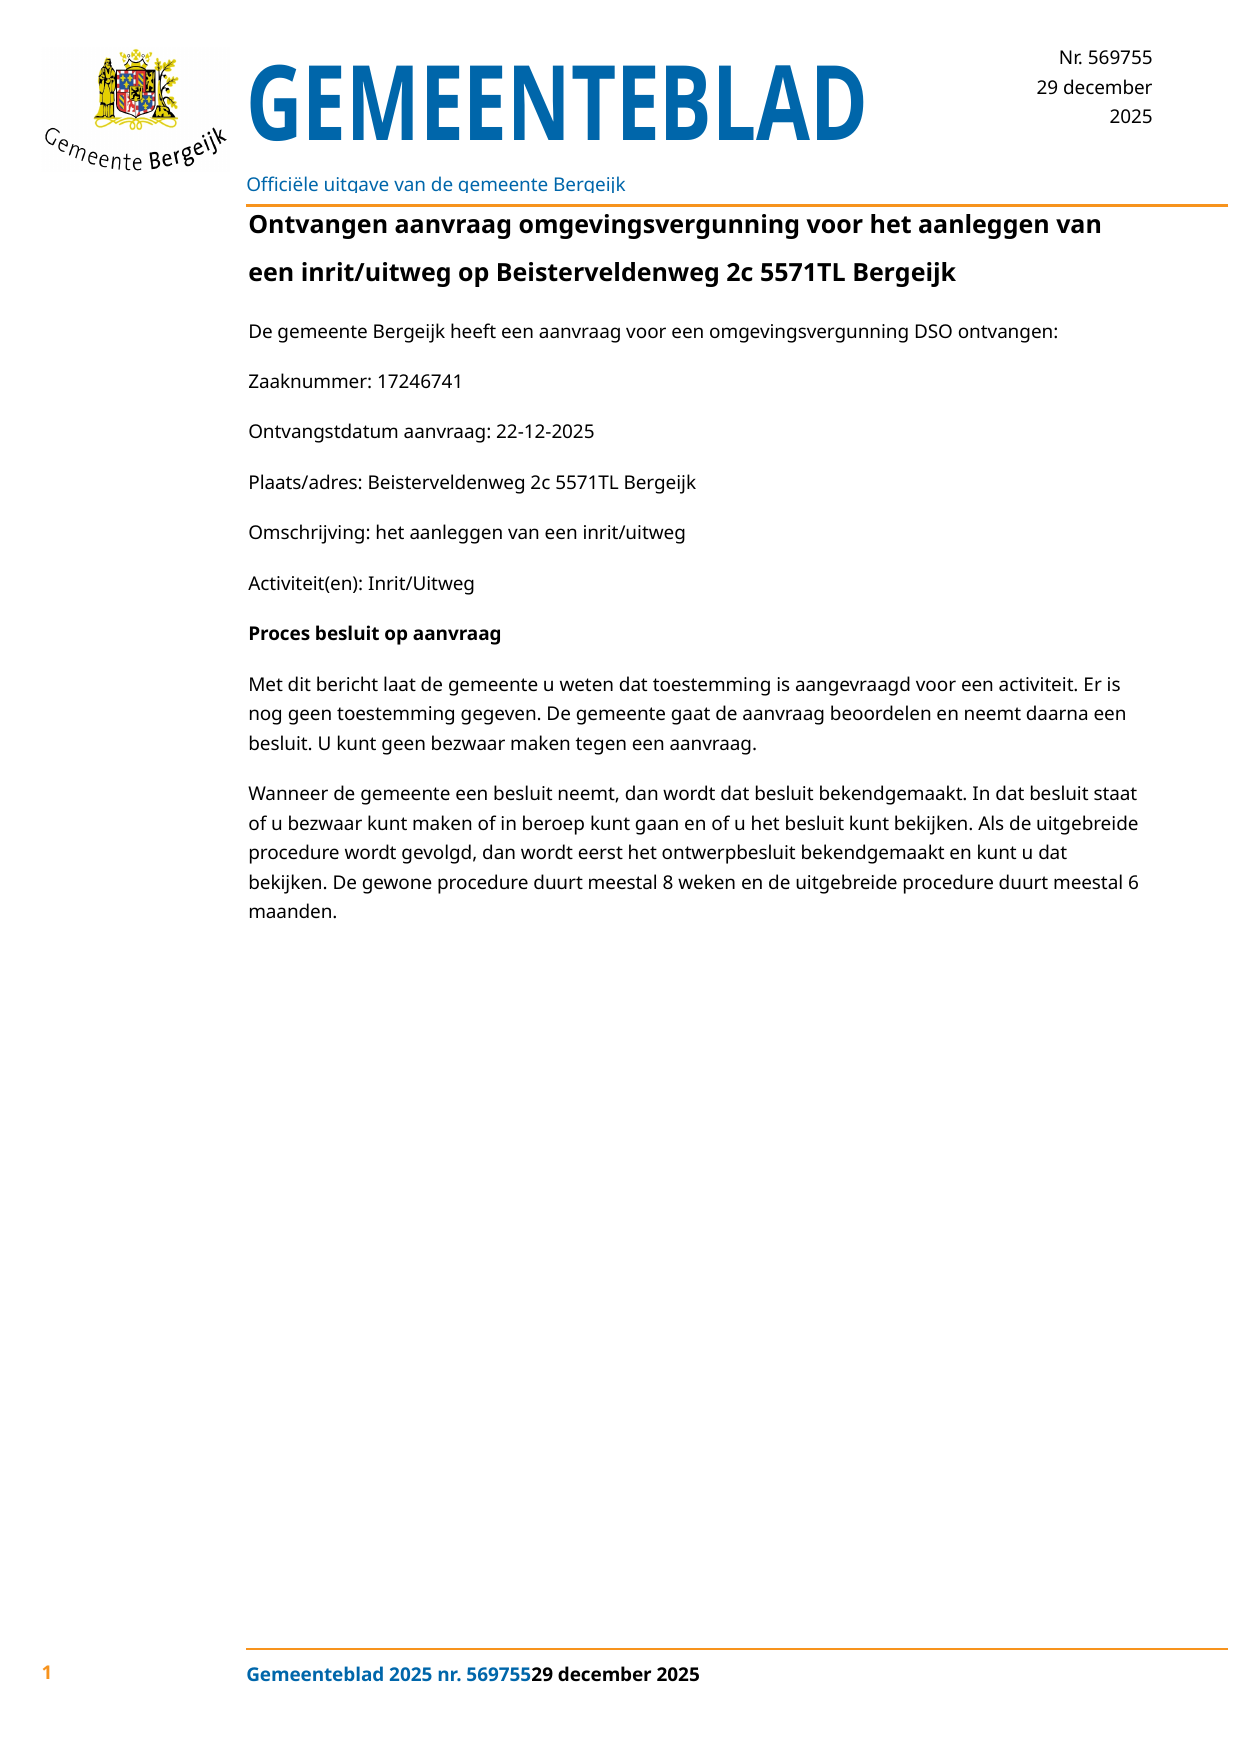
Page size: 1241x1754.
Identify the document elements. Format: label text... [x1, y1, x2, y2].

text Omschrijving: het aanleggen van een inrit/uitweg [248, 519, 1152, 545]
picture [41, 47, 231, 172]
text Wanneer de gemeente een besluit neemt, dan wordt dat besluit bekendgemaakt. In dat besluit staat of u bezwaar kunt maken of in beroep kunt gaan en of u het besluit kunt bekijken. Als de uitgebreide procedure wordt gevolgd, dan wordt eerst het ontwerpbesluit bekendgemaakt en kunt u dat bekijken. De gewone procedure duurt meestal 8 weken en de uitgebreide procedure duurt meestal 6 maanden. [248, 780, 1152, 924]
text Ontvangstdatum aanvraag: 22-12-2025 [248, 419, 1152, 444]
text Ontvangen aanvraag omgevingsvergunning voor het aanleggen van een inrit/uitweg op Beisterveldenweg 2c 5571TL Bergeijk [248, 207, 1152, 288]
text Proces besluit op aanvraag [248, 620, 1152, 646]
text Plaats/adres: Beisterveldenweg 2c 5571TL Bergeijk [248, 469, 1152, 495]
text Met dit bericht laat de gemeente u weten dat toestemming is aangevraagd voor een activiteit. Er is nog geen toestemming gegeven. De gemeente gaat de aanvraag beoordelen en neemt daarna een besluit. U kunt geen bezwaar maken tegen een aanvraag. [248, 671, 1152, 756]
text De gemeente Bergeijk heeft een aanvraag voor een omgevingsvergunning DSO ontvangen: [248, 318, 1152, 344]
text Zaaknummer: 17246741 [248, 368, 1152, 394]
text Activiteit(en): Inrit/Uitweg [248, 570, 1152, 596]
